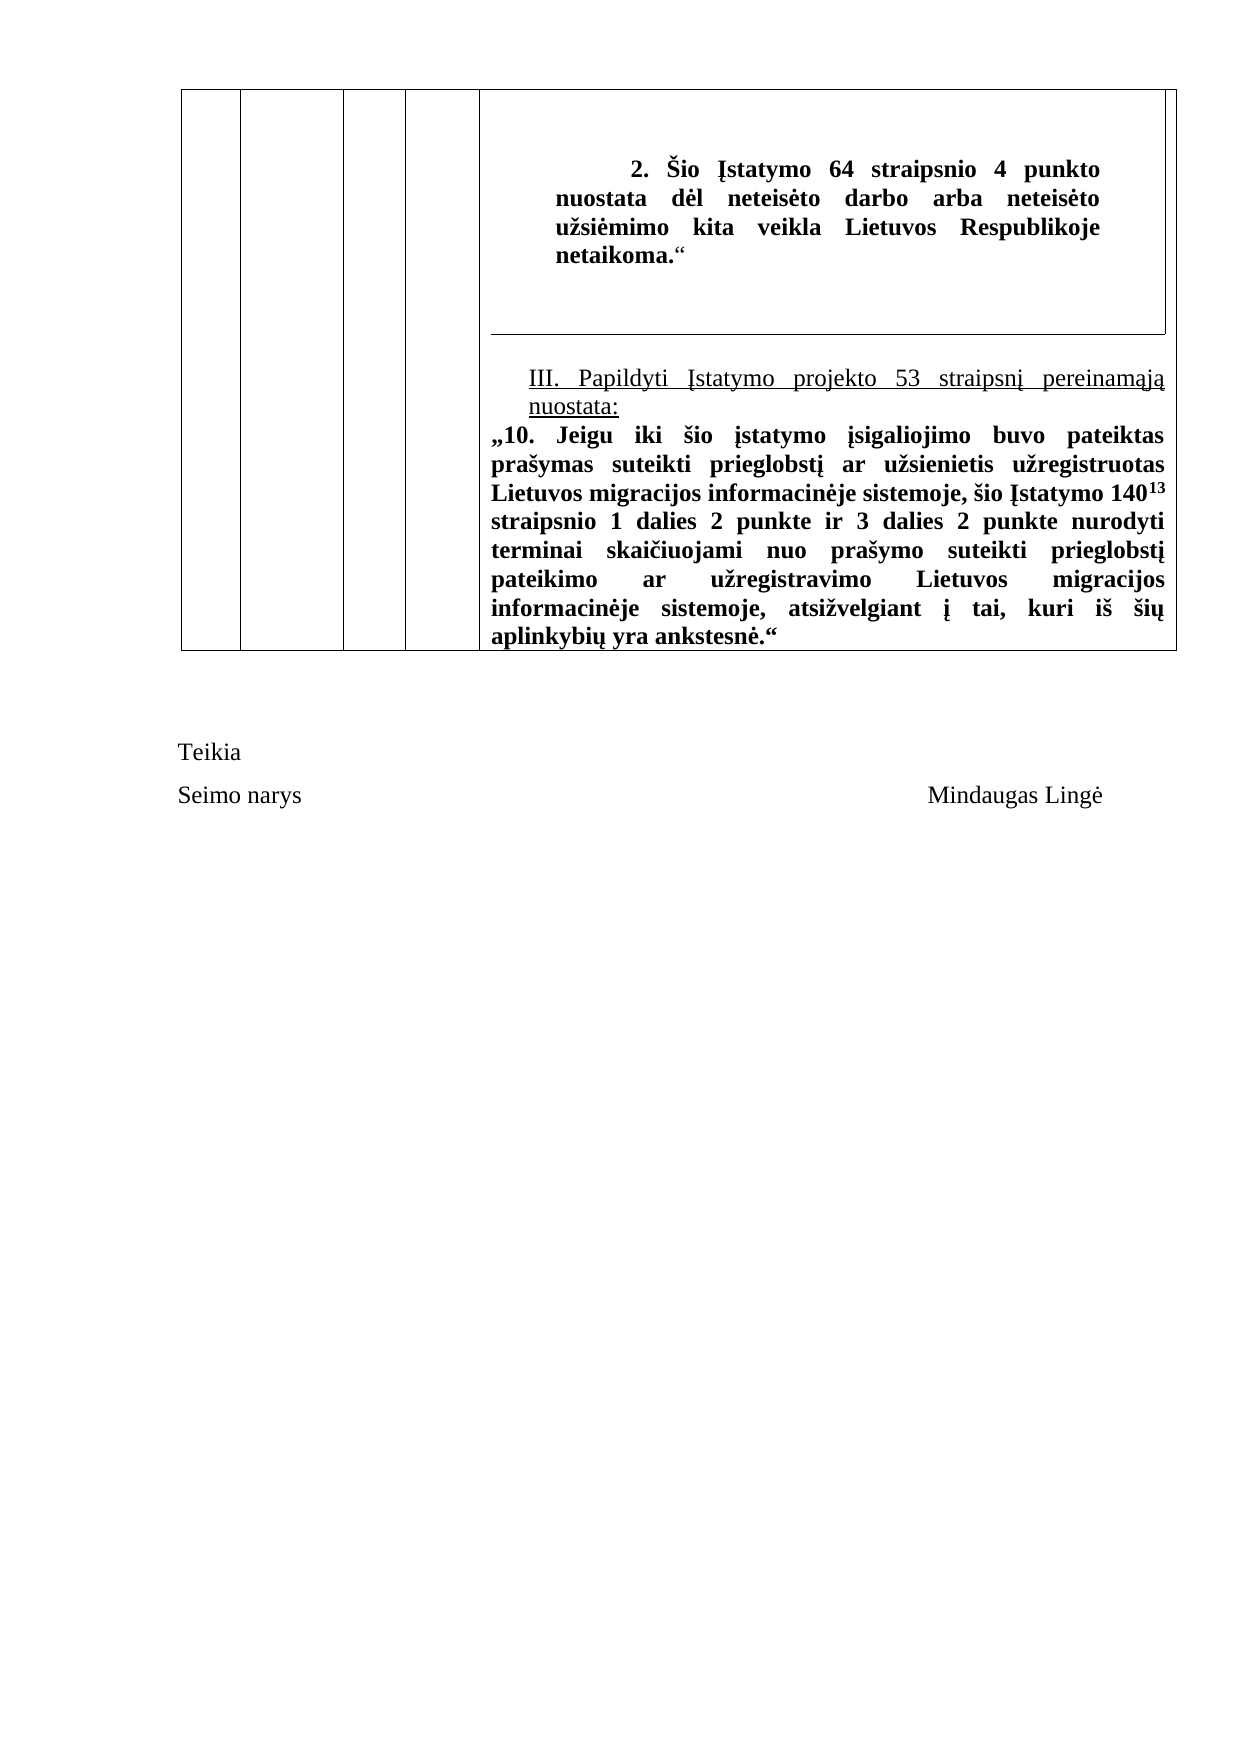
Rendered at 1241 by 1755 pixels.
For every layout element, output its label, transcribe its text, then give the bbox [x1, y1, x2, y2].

table_cell [182, 90, 240, 650]
text Seimo narys Mindaugas Lingė [177, 781, 1181, 809]
table_cell [406, 90, 479, 650]
table_cell [344, 90, 405, 650]
table_cell [241, 90, 343, 650]
table_cell 2. Šio Įstatymo 64 straipsnio 4 punkto nuostata dėl neteisėto darbo arba neteisėto užsiėmimo kita veikla Lietuvos Respublikoje netaikoma.“ III. Papildyti Įstatymo projekto 53 straipsnį pereinamąją nuostata: „10. Jeigu iki šio įstatymo įsigaliojimo buvo pateiktas prašymas suteikti prieglobstį ar užsienietis užregistruotas Lietuvos migracijos informacinėje sistemoje, šio Įstatymo 14013 straipsnio 1 dalies 2 punkte ir 3 dalies 2 punkte nurodyti terminai skaičiuojami nuo prašymo suteikti prieglobstį pateikimo ar užregistravimo Lietuvos migracijos informacinėje sistemoje, atsižvelgiant į tai, kuri iš šių aplinkybių yra ankstesnė.“ [480, 90, 1176, 650]
text Teikia [177, 737, 1181, 766]
